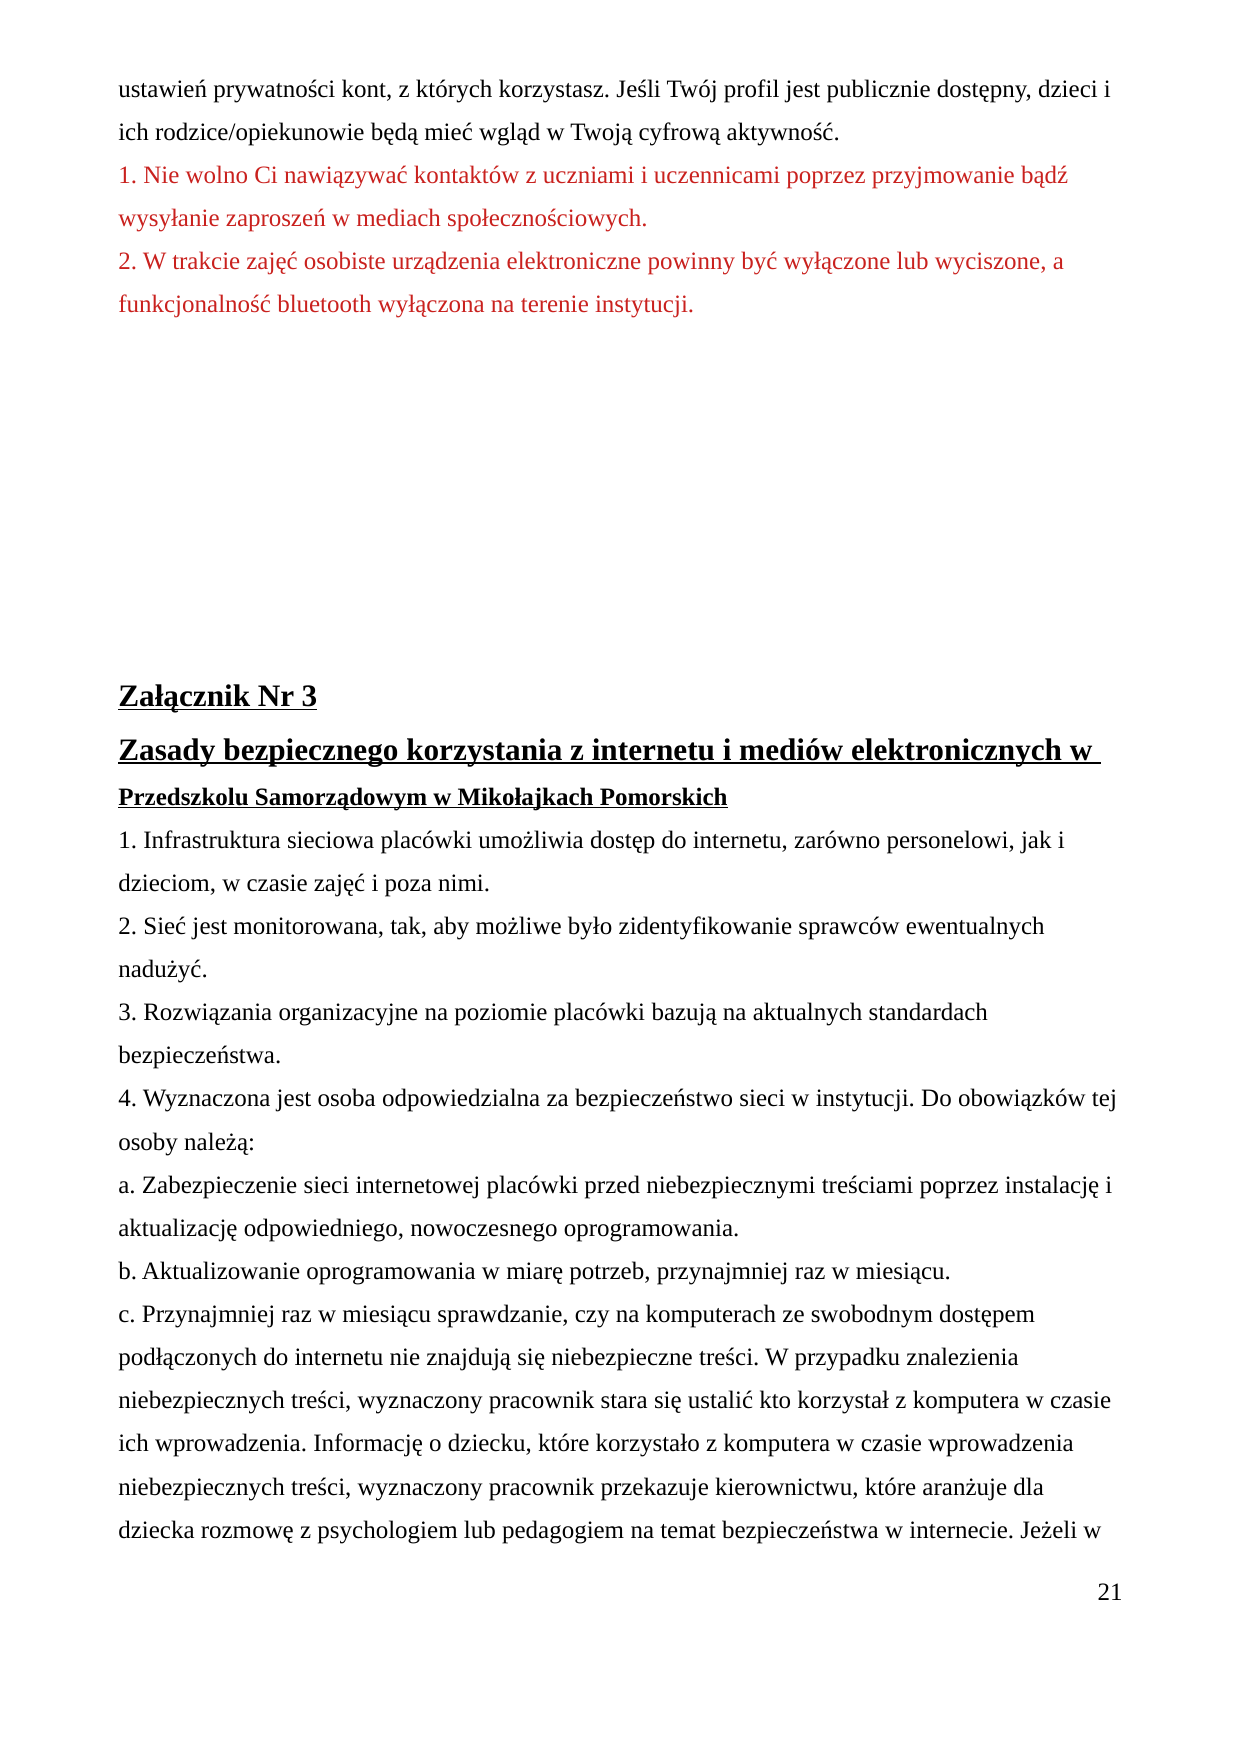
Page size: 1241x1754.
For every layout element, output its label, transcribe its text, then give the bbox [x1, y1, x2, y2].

text 3. Rozwiązania organizacyjne na poziomie placówki bazują na aktualnych standardach bezpieczeństwa. [118, 997, 1122, 1069]
text 4. Wyznaczona jest osoba odpowiedzialna za bezpieczeństwo sieci w instytucji. Do obowiązków tej osoby należą: [118, 1083, 1122, 1155]
text Zasady bezpiecznego korzystania z internetu i mediów elektronicznych w Przedszkolu Samorządowym w Mikołajkach Pomorskich [118, 731, 1122, 810]
text a. Zabezpieczenie sieci internetowej placówki przed niebezpiecznymi treściami poprzez instalację i aktualizację odpowiedniego, nowoczesnego oprogramowania. [118, 1170, 1122, 1242]
text 1. Infrastruktura sieciowa placówki umożliwia dostęp do internetu, zarówno personelowi, jak i dzieciom, w czasie zajęć i poza nimi. [118, 825, 1122, 897]
text b. Aktualizowanie oprogramowania w miarę potrzeb, przynajmniej raz w miesiącu. [118, 1256, 1122, 1285]
text Załącznik Nr 3 [118, 677, 1122, 713]
text 2. Sieć jest monitorowana, tak, aby możliwe było zidentyfikowanie sprawców ewentualnych nadużyć. [118, 911, 1122, 983]
text ustawień prywatności kont, z których korzystasz. Jeśli Twój profil jest publicznie dostępny, dzieci i ich rodzice/opiekunowie będą mieć wgląd w Twoją cyfrową aktywność. [118, 74, 1122, 146]
text c. Przynajmniej raz w miesiącu sprawdzanie, czy na komputerach ze swobodnym dostępem podłączonych do internetu nie znajdują się niebezpieczne treści. W przypadku znalezienia niebezpiecznych treści, wyznaczony pracownik stara się ustalić kto korzystał z komputera w czasie ich wprowadzenia. Informację o dziecku, które korzystało z komputera w czasie wprowadzenia niebezpiecznych treści, wyznaczony pracownik przekazuje kierownictwu, które aranżuje dla dziecka rozmowę z psychologiem lub pedagogiem na temat bezpieczeństwa w internecie. Jeżeli w [118, 1299, 1122, 1543]
text 1. Nie wolno Ci nawiązywać kontaktów z uczniami i uczennicami poprzez przyjmowanie bądź wysyłanie zaproszeń w mediach społecznościowych. [118, 160, 1122, 232]
text 2. W trakcie zajęć osobiste urządzenia elektroniczne powinny być wyłączone lub wyciszone, a funkcjonalność bluetooth wyłączona na terenie instytucji. [118, 246, 1122, 318]
